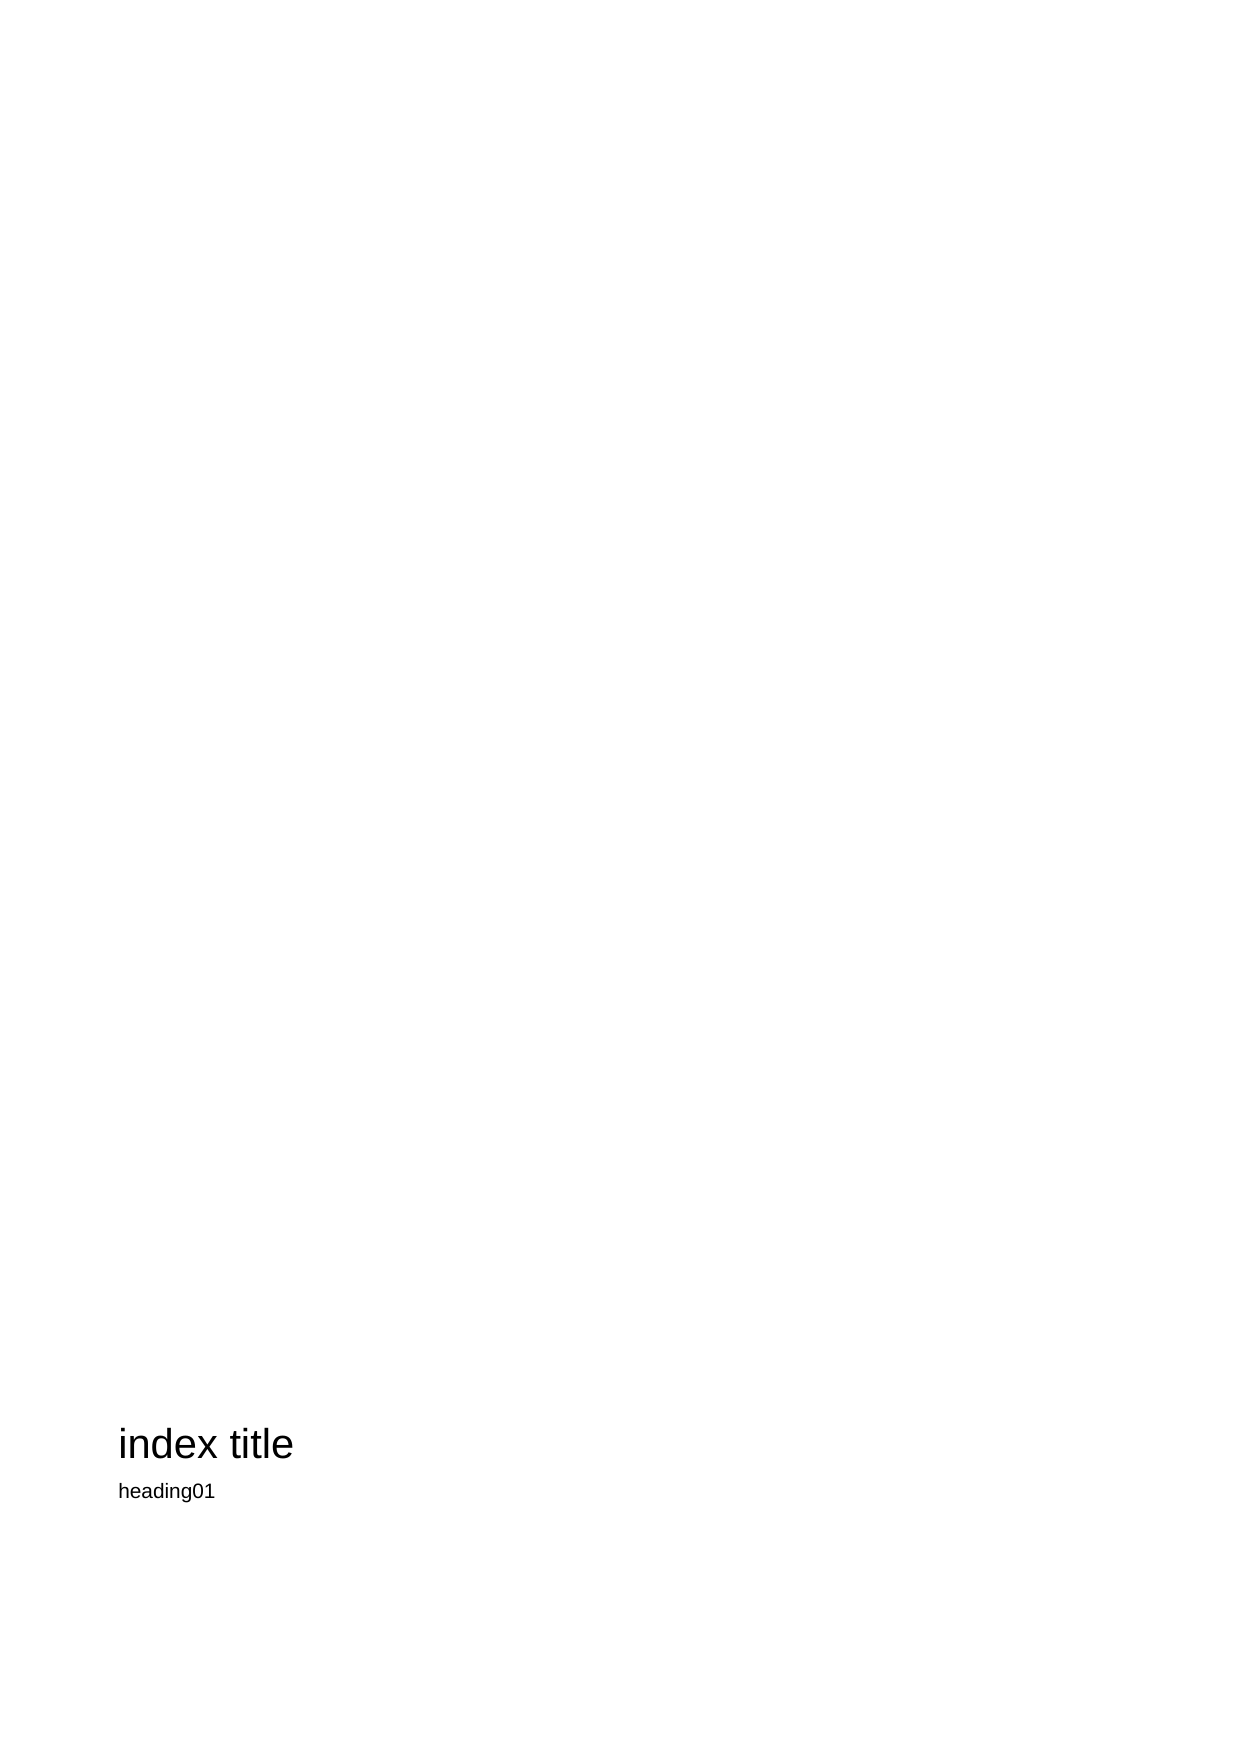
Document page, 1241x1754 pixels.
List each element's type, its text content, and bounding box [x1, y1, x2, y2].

title index title [118, 1419, 1122, 1467]
text heading01 [118, 1479, 1122, 1503]
